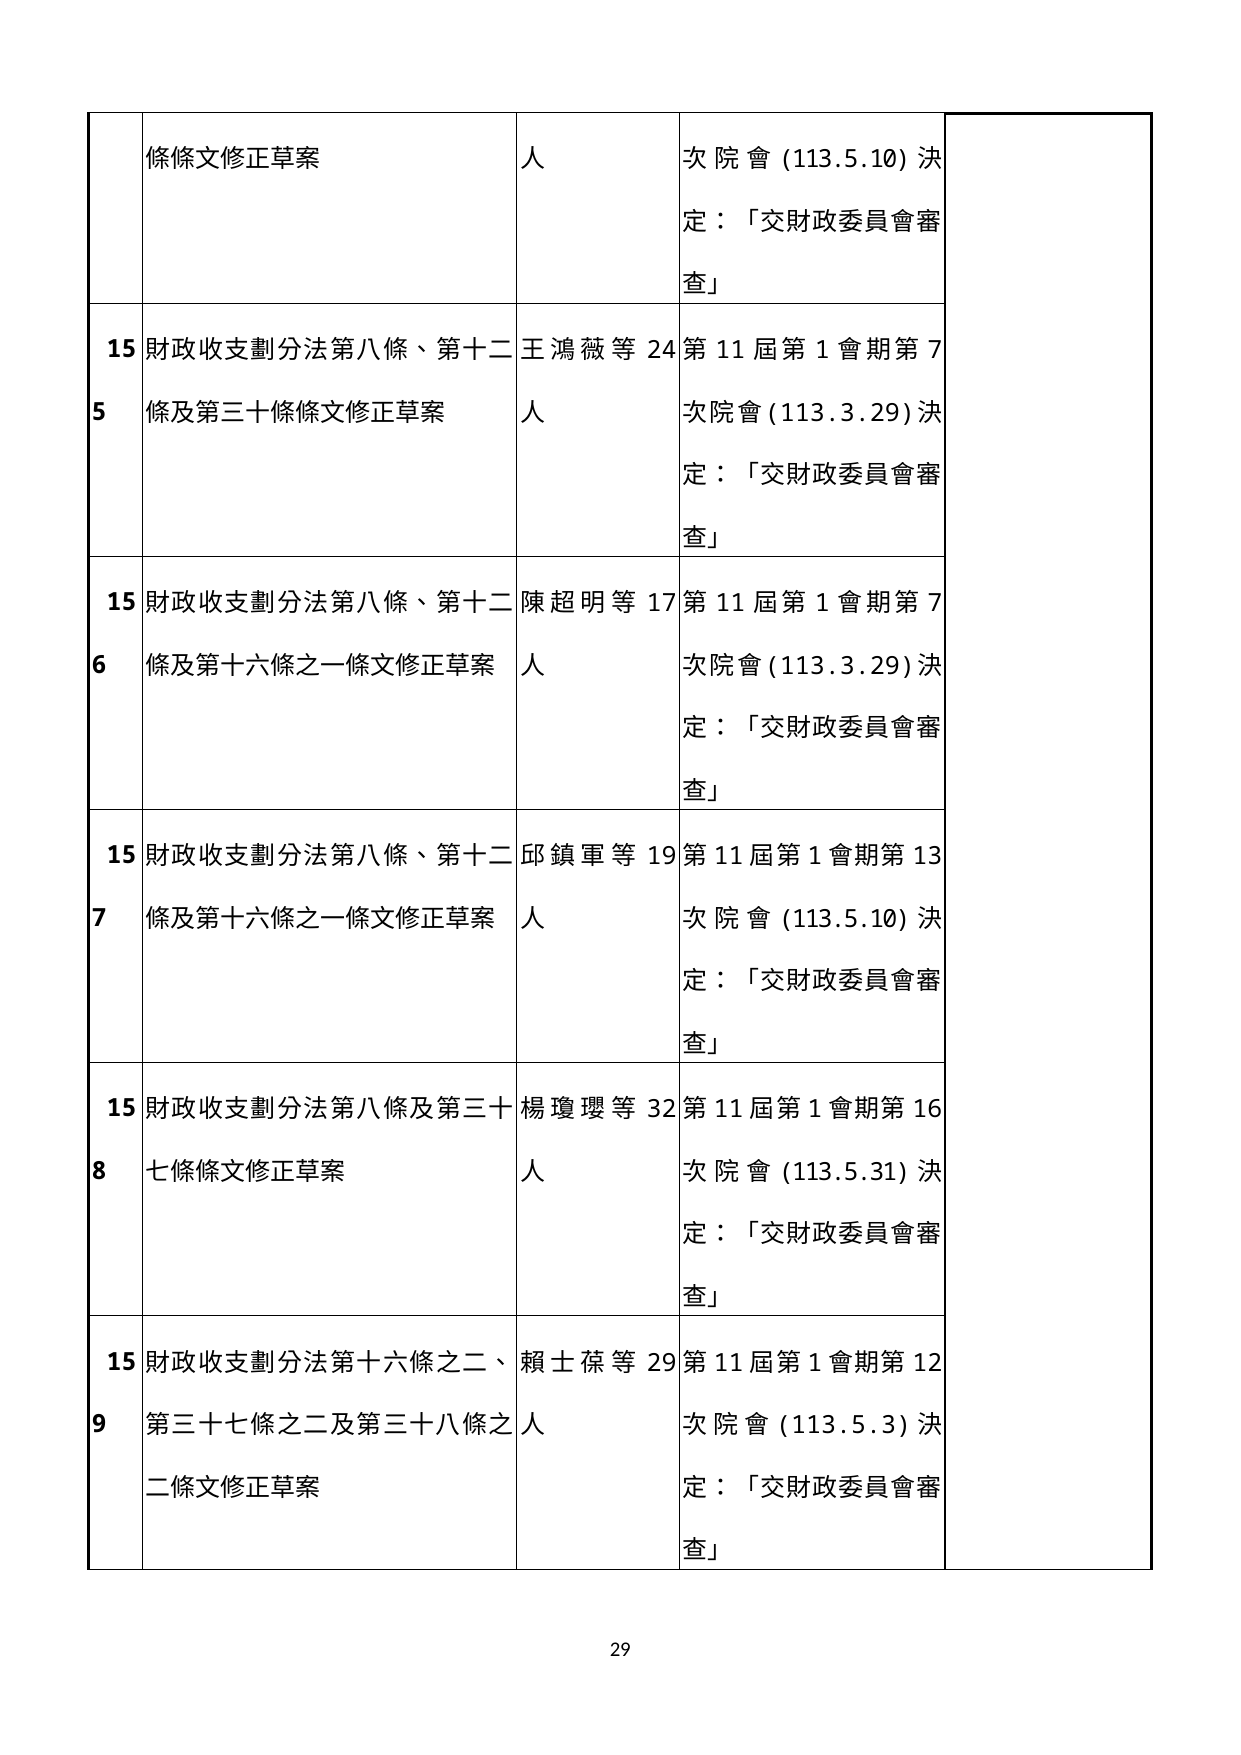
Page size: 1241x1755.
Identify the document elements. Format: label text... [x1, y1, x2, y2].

table_cell 王鴻薇等24人 [517, 304, 679, 556]
table_cell 第11屆第1會期第12次院會(113.5.3)決定：「交財政委員會審查」 [680, 1316, 944, 1568]
table_cell [90, 1316, 142, 1568]
table_cell 財政收支劃分法第八條及第三十七條條文修正草案 [143, 1063, 516, 1315]
table_cell 財政收支劃分法第八條、第十二條及第十六條之一條文修正草案 [143, 810, 516, 1062]
table_cell 條條文修正草案 [143, 113, 516, 303]
table_cell 陳超明等17人 [517, 557, 679, 809]
table_cell 第11屆第1會期第13次院會(113.5.10)決定：「交財政委員會審查」 [680, 810, 944, 1062]
table_cell [946, 115, 1150, 1568]
table_cell 財政收支劃分法第十六條之二、第三十七條之二及第三十八條之二條文修正草案 [143, 1316, 516, 1568]
table_cell [90, 1063, 142, 1315]
table_cell [90, 557, 142, 809]
table_cell 財政收支劃分法第八條、第十二條及第十六條之一條文修正草案 [143, 557, 516, 809]
table_cell [90, 810, 142, 1062]
table_cell 第11屆第1會期第16次院會(113.5.31)決定：「交財政委員會審查」 [680, 1063, 944, 1315]
table_cell 第11屆第1會期第7次院會(113.3.29)決定：「交財政委員會審查」 [680, 304, 944, 556]
table_cell 財政收支劃分法第八條、第十二條及第三十條條文修正草案 [143, 304, 516, 556]
table_cell 邱鎮軍等19人 [517, 810, 679, 1062]
table_cell 賴士葆等29人 [517, 1316, 679, 1568]
table_cell 次院會(113.5.10)決定：「交財政委員會審查」 [680, 113, 944, 303]
table_cell 第11屆第1會期第7次院會(113.3.29)決定：「交財政委員會審查」 [680, 557, 944, 809]
table_cell [90, 113, 142, 303]
table_cell 人 [517, 113, 679, 303]
table_cell 楊瓊瓔等32人 [517, 1063, 679, 1315]
table_cell [90, 304, 142, 556]
